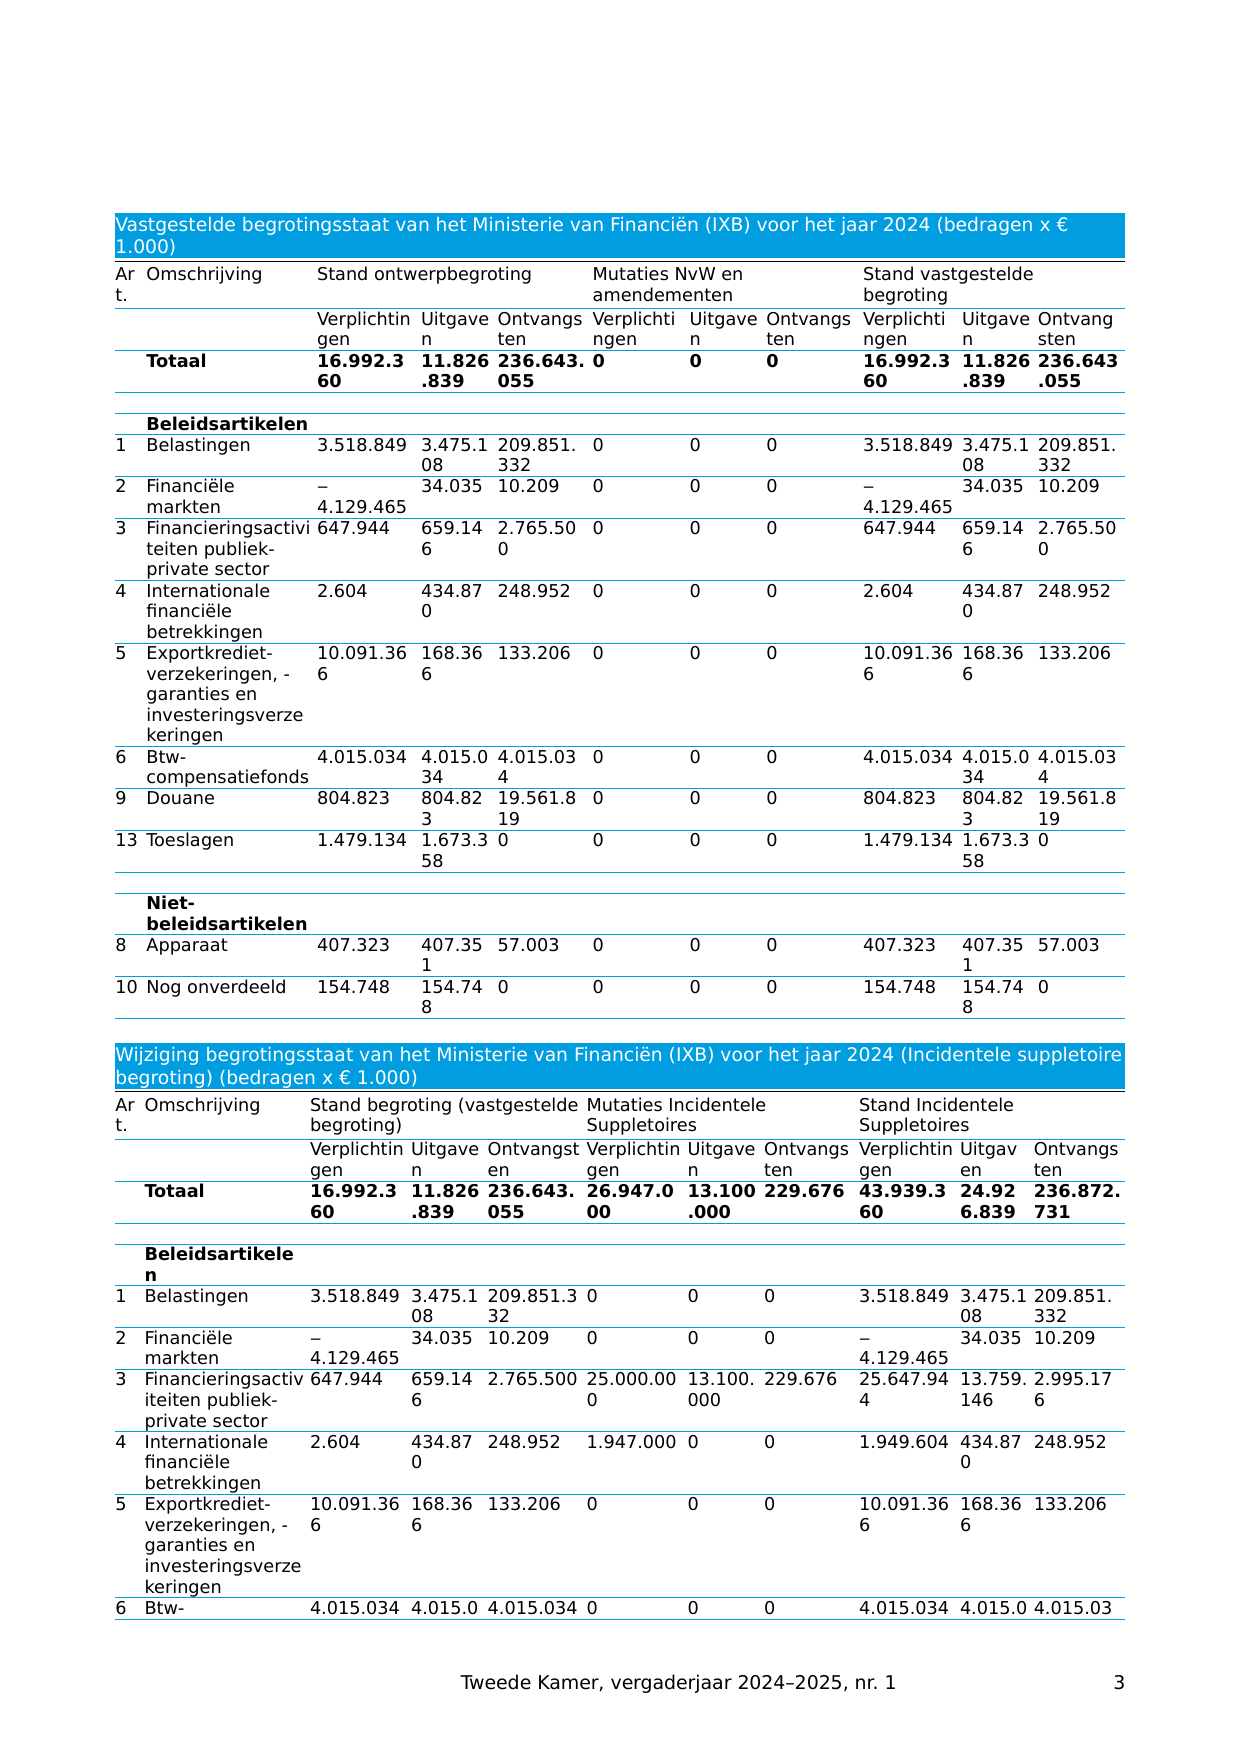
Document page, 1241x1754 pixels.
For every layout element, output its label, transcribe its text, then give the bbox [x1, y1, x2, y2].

table_cell [418, 393, 494, 413]
table_cell 434.870 [418, 581, 494, 642]
table_cell ‒ 4.129.465 [314, 477, 418, 518]
table_cell [495, 873, 589, 892]
table_cell 43.939.360 [856, 1182, 957, 1222]
table_cell 0 [686, 519, 763, 580]
table_cell [957, 1245, 1031, 1285]
table_cell 248.952 [485, 1432, 583, 1494]
table_cell 0 [761, 1598, 856, 1618]
table_cell 133.206 [495, 644, 589, 746]
table_cell [408, 1224, 484, 1243]
table_cell 1.479.134 [860, 831, 959, 871]
table_cell 154.748 [418, 977, 494, 1018]
table_cell [115, 873, 143, 892]
table_cell 0 [584, 1286, 684, 1327]
table_cell 236.872.731 [1031, 1182, 1125, 1222]
table_cell 209.851.332 [495, 435, 589, 476]
table_cell [684, 1224, 761, 1243]
table_cell [590, 393, 686, 413]
table_cell 407.351 [959, 935, 1035, 976]
table_cell [856, 1245, 957, 1285]
table_cell Totaal [141, 1182, 307, 1222]
table_cell 10.091.366 [860, 644, 959, 746]
table_cell 154.748 [860, 977, 959, 1018]
table_cell 4.015.034 [314, 747, 418, 788]
table_cell 1.949.604 [856, 1432, 957, 1494]
table_cell 0 [761, 1495, 856, 1597]
table_cell 0 [763, 519, 860, 580]
table_cell [115, 414, 143, 434]
table_cell [115, 894, 143, 934]
table_cell 3 [115, 519, 143, 580]
table_cell 804.823 [860, 789, 959, 829]
table_cell [1035, 393, 1125, 413]
table_cell [1031, 1224, 1125, 1243]
table_cell 407.323 [860, 935, 959, 976]
table_cell 0 [495, 977, 589, 1018]
table_cell [115, 351, 143, 392]
table_cell 209.851.332 [485, 1286, 583, 1327]
table_cell 4.015.034 [418, 747, 494, 788]
table_cell [763, 414, 860, 434]
table_cell 647.944 [314, 519, 418, 580]
table_cell 19.561.819 [495, 789, 589, 829]
table_cell [959, 414, 1035, 434]
table_cell Uitgaven [418, 309, 494, 350]
table_cell Nog onverdeeld [143, 977, 314, 1018]
table_cell 1.673.358 [959, 831, 1035, 871]
table_cell 0 [584, 1328, 684, 1369]
table_cell 11.826.839 [408, 1182, 484, 1222]
table_cell 2.765.500 [485, 1370, 583, 1431]
table_cell Stand vastgestelde begroting [860, 262, 1125, 308]
table_cell Verplichtingen [590, 309, 686, 350]
table_cell [314, 393, 418, 413]
table_cell 0 [590, 935, 686, 976]
table_cell 57.003 [495, 935, 589, 976]
table_cell 168.366 [957, 1495, 1031, 1597]
table_cell 25.000.000 [584, 1370, 684, 1431]
table_cell [418, 414, 494, 434]
table_cell 0 [590, 789, 686, 829]
table_cell 0 [763, 977, 860, 1018]
table_cell 2.604 [307, 1432, 408, 1494]
table_cell 34.035 [408, 1328, 484, 1369]
table_cell [763, 873, 860, 892]
table_cell 16.992.360 [314, 351, 418, 392]
table_cell 0 [686, 644, 763, 746]
table_cell Niet-beleidsartikelen [143, 894, 314, 934]
table_cell 0 [686, 935, 763, 976]
table_cell 4.015.034 [959, 747, 1035, 788]
table_cell [860, 393, 959, 413]
table_cell 133.206 [1031, 1495, 1125, 1597]
table_cell 0 [590, 977, 686, 1018]
table_cell 3.475.108 [418, 435, 494, 476]
table_cell Uitgaven [684, 1140, 761, 1181]
table_cell [860, 414, 959, 434]
table_cell 11.826.839 [418, 351, 494, 392]
table_cell 2 [115, 1328, 141, 1369]
table_cell 6 [115, 1598, 141, 1618]
table_cell 0 [763, 477, 860, 518]
table_cell 5 [115, 1495, 141, 1597]
table_cell Stand ontwerpbegroting [314, 262, 589, 308]
table_cell ‒ 4.129.465 [856, 1328, 957, 1369]
table_cell 209.851.332 [1031, 1286, 1125, 1327]
table_cell Stand begroting (vastgestelde begroting) [307, 1092, 583, 1139]
table_cell 804.823 [314, 789, 418, 829]
table_cell [418, 894, 494, 934]
table_cell [485, 1245, 583, 1285]
table_cell 236.643.055 [485, 1182, 583, 1222]
table_cell 3.475.108 [957, 1286, 1031, 1327]
table_cell 0 [686, 831, 763, 871]
table_cell [143, 309, 314, 350]
table_cell [1035, 414, 1125, 434]
table_cell Verplichtingen [860, 309, 959, 350]
table_cell 0 [684, 1286, 761, 1327]
table_cell 0 [590, 747, 686, 788]
table_cell 0 [590, 581, 686, 642]
table_cell Omschrijving [141, 1092, 307, 1139]
table_cell 57.003 [1035, 935, 1125, 976]
table_cell 0 [684, 1328, 761, 1369]
table_cell 4 [115, 1432, 141, 1494]
table_cell [590, 873, 686, 892]
table_cell [307, 1245, 408, 1285]
table_cell [141, 1224, 307, 1243]
table_cell 407.323 [314, 935, 418, 976]
table_cell [686, 414, 763, 434]
table_cell Belastingen [143, 435, 314, 476]
table_cell 25.647.944 [856, 1370, 957, 1431]
table_cell 0 [1035, 977, 1125, 1018]
table_cell [860, 873, 959, 892]
table_cell 0 [763, 831, 860, 871]
table_cell 0 [763, 747, 860, 788]
table_cell [495, 894, 589, 934]
table_cell 0 [590, 831, 686, 871]
table_cell 1 [115, 435, 143, 476]
table_cell Mutaties Incidentele Suppletoires [584, 1092, 856, 1139]
table_cell 2.604 [860, 581, 959, 642]
table_cell [590, 894, 686, 934]
table_cell 0 [686, 581, 763, 642]
table_cell 0 [686, 477, 763, 518]
table_cell 10.091.366 [307, 1495, 408, 1597]
table_cell Verplichtingen [584, 1140, 684, 1181]
table_cell 3.518.849 [860, 435, 959, 476]
table_cell 4 [115, 581, 143, 642]
table_cell 0 [590, 519, 686, 580]
table_cell [686, 894, 763, 934]
table_cell 13 [115, 831, 143, 871]
table_cell Financiële markten [143, 477, 314, 518]
table_cell [860, 894, 959, 934]
table_cell 4.015.034 [495, 747, 589, 788]
table_cell Ontvangsten [485, 1140, 583, 1181]
table_cell [959, 873, 1035, 892]
table_cell 0 [495, 831, 589, 871]
table_cell 0 [761, 1432, 856, 1494]
table_cell 1.479.134 [314, 831, 418, 871]
table_cell Uitgaven [686, 309, 763, 350]
table_cell 0 [686, 789, 763, 829]
table_cell 647.944 [860, 519, 959, 580]
table_cell [584, 1245, 684, 1285]
table_cell 154.748 [959, 977, 1035, 1018]
table_cell 0 [763, 351, 860, 392]
table_cell Financiële markten [141, 1328, 307, 1369]
table_cell [686, 873, 763, 892]
table_cell 4.015.0 [408, 1598, 484, 1618]
table_cell 3.518.849 [314, 435, 418, 476]
table_cell [115, 393, 143, 413]
table_cell [115, 1182, 141, 1222]
table_cell 0 [584, 1495, 684, 1597]
table_cell Ontvangsten [495, 309, 589, 350]
table_cell Art. [115, 1092, 141, 1139]
table_cell 154.748 [314, 977, 418, 1018]
table_cell Verplichtingen [856, 1140, 957, 1181]
table_cell 0 [684, 1432, 761, 1494]
table_cell 5 [115, 644, 143, 746]
table_cell [115, 1245, 141, 1285]
table_cell [957, 1224, 1031, 1243]
table_cell [763, 393, 860, 413]
table_cell [856, 1224, 957, 1243]
table_cell 229.676 [761, 1370, 856, 1431]
table_cell [418, 873, 494, 892]
table_cell Internationale financiële betrekkingen [141, 1432, 307, 1494]
table_cell [314, 414, 418, 434]
table_cell 133.206 [485, 1495, 583, 1597]
table_cell 34.035 [957, 1328, 1031, 1369]
table_cell 0 [684, 1495, 761, 1597]
table_cell 4.015.034 [307, 1598, 408, 1618]
table_cell Beleidsartikelen [143, 414, 314, 434]
table_cell 168.366 [408, 1495, 484, 1597]
table_cell Btw- [141, 1598, 307, 1618]
table_cell Verplichtingen [314, 309, 418, 350]
table_cell [959, 894, 1035, 934]
table_cell 0 [590, 435, 686, 476]
table_cell 647.944 [307, 1370, 408, 1431]
table_cell Stand Incidentele Suppletoires [856, 1092, 1125, 1139]
table_cell 236.643.055 [1035, 351, 1125, 392]
table_cell 434.870 [959, 581, 1035, 642]
table_cell 0 [761, 1328, 856, 1369]
table_cell Omschrijving [143, 262, 314, 308]
table_cell [307, 1224, 408, 1243]
table_cell [959, 393, 1035, 413]
table_cell 0 [763, 581, 860, 642]
table_cell 6 [115, 747, 143, 788]
table_cell 3.518.849 [856, 1286, 957, 1327]
table_cell Financieringsactiviteiten publiek-private sector [141, 1370, 307, 1431]
table_cell 0 [686, 747, 763, 788]
table_cell Btw-compensatiefonds [143, 747, 314, 788]
table_cell Belastingen [141, 1286, 307, 1327]
table_cell 0 [763, 935, 860, 976]
table_cell Internationale financiële betrekkingen [143, 581, 314, 642]
table_cell Ontvangsten [1035, 309, 1125, 350]
table_cell 0 [686, 435, 763, 476]
table_cell Uitgaven [959, 309, 1035, 350]
table_cell 4.015.034 [856, 1598, 957, 1618]
table_cell 9 [115, 789, 143, 829]
table_cell [584, 1224, 684, 1243]
table_cell 26.947.000 [584, 1182, 684, 1222]
table_cell [143, 873, 314, 892]
table_cell Exportkrediet-verzekeringen, -garanties en investeringsverzekeringen [143, 644, 314, 746]
table_cell [485, 1224, 583, 1243]
table_cell [684, 1245, 761, 1285]
table_cell 13.759.146 [957, 1370, 1031, 1431]
table_cell [763, 894, 860, 934]
table_cell 2.604 [314, 581, 418, 642]
table_cell [143, 393, 314, 413]
table_cell Financieringsactiviteiten publiek-private sector [143, 519, 314, 580]
table_cell [590, 414, 686, 434]
table_cell 10 [115, 977, 143, 1018]
table_cell ‒ 4.129.465 [860, 477, 959, 518]
table_cell 2.765.500 [495, 519, 589, 580]
table_cell 3.475.108 [408, 1286, 484, 1327]
table_cell 34.035 [418, 477, 494, 518]
table_cell 2.765.500 [1035, 519, 1125, 580]
table_cell 1.947.000 [584, 1432, 684, 1494]
table_cell 168.366 [959, 644, 1035, 746]
table_cell 0 [763, 644, 860, 746]
table_cell 659.146 [418, 519, 494, 580]
table_cell 4.015.0 [957, 1598, 1031, 1618]
table_cell [314, 873, 418, 892]
table_cell 0 [684, 1598, 761, 1618]
table_cell 248.952 [1035, 581, 1125, 642]
table_cell Totaal [143, 351, 314, 392]
table_cell 248.952 [495, 581, 589, 642]
table_cell 4.015.034 [860, 747, 959, 788]
table_cell 229.676 [761, 1182, 856, 1222]
table_cell [1031, 1245, 1125, 1285]
table_cell 3.475.108 [959, 435, 1035, 476]
table_cell Douane [143, 789, 314, 829]
table_cell [314, 894, 418, 934]
table_cell Mutaties NvW en amendementen [590, 262, 860, 308]
table_cell 16.992.360 [307, 1182, 408, 1222]
table_cell 434.870 [957, 1432, 1031, 1494]
table_cell [115, 1224, 141, 1243]
table_cell 407.351 [418, 935, 494, 976]
table_cell 10.091.366 [314, 644, 418, 746]
table_cell Art. [115, 262, 143, 308]
table_cell 3.518.849 [307, 1286, 408, 1327]
table_cell [141, 1140, 307, 1181]
table_cell 209.851.332 [1035, 435, 1125, 476]
table_cell 24.926.839 [957, 1182, 1031, 1222]
table_cell 34.035 [959, 477, 1035, 518]
table_cell 4.015.03 [1031, 1598, 1125, 1618]
table_cell 168.366 [418, 644, 494, 746]
table_cell 248.952 [1031, 1432, 1125, 1494]
table_cell 434.870 [408, 1432, 484, 1494]
table_cell 0 [590, 351, 686, 392]
table_cell 4.015.034 [485, 1598, 583, 1618]
table_cell Uitgaven [957, 1140, 1031, 1181]
table_cell 13.100.000 [684, 1182, 761, 1222]
table_cell [495, 414, 589, 434]
table_cell 0 [590, 644, 686, 746]
table_cell 13.100.000 [684, 1370, 761, 1431]
table_cell 1 [115, 1286, 141, 1327]
table_cell 2.995.176 [1031, 1370, 1125, 1431]
table_cell ‒ 4.129.465 [307, 1328, 408, 1369]
table_cell [1035, 873, 1125, 892]
table_cell 133.206 [1035, 644, 1125, 746]
table_cell 10.209 [1035, 477, 1125, 518]
table_cell 804.823 [418, 789, 494, 829]
table_cell 0 [584, 1598, 684, 1618]
table_cell [115, 1140, 141, 1181]
table_cell 8 [115, 935, 143, 976]
table_cell [761, 1224, 856, 1243]
table_cell 0 [1035, 831, 1125, 871]
table_cell Apparaat [143, 935, 314, 976]
table_cell 10.209 [1031, 1328, 1125, 1369]
table_cell 804.823 [959, 789, 1035, 829]
table_cell Toeslagen [143, 831, 314, 871]
table_cell Ontvangsten [761, 1140, 856, 1181]
table_cell 16.992.360 [860, 351, 959, 392]
table_cell 4.015.034 [1035, 747, 1125, 788]
table_cell 10.091.366 [856, 1495, 957, 1597]
table_cell 659.146 [959, 519, 1035, 580]
table_cell Uitgaven [408, 1140, 484, 1181]
table_cell 0 [686, 351, 763, 392]
table_cell 10.209 [495, 477, 589, 518]
table_cell Beleidsartikelen [141, 1245, 307, 1285]
table_cell 0 [686, 977, 763, 1018]
table_cell [495, 393, 589, 413]
table_cell Ontvangsten [763, 309, 860, 350]
table_cell 3 [115, 1370, 141, 1431]
table_cell 0 [763, 789, 860, 829]
table_cell 10.209 [485, 1328, 583, 1369]
table_cell 2 [115, 477, 143, 518]
table_cell Verplichtingen [307, 1140, 408, 1181]
table_cell 0 [761, 1286, 856, 1327]
table_cell [686, 393, 763, 413]
table_cell Ontvangsten [1031, 1140, 1125, 1181]
table_cell [1035, 894, 1125, 934]
table_cell 19.561.819 [1035, 789, 1125, 829]
table_cell 1.673.358 [418, 831, 494, 871]
table_cell 0 [763, 435, 860, 476]
table_cell 0 [590, 477, 686, 518]
table_cell Exportkrediet-verzekeringen, -garanties en investeringsverzekeringen [141, 1495, 307, 1597]
table_cell [115, 309, 143, 350]
table_cell [761, 1245, 856, 1285]
table_cell [408, 1245, 484, 1285]
table_cell 11.826.839 [959, 351, 1035, 392]
table_cell 236.643.055 [495, 351, 589, 392]
table_cell 659.146 [408, 1370, 484, 1431]
